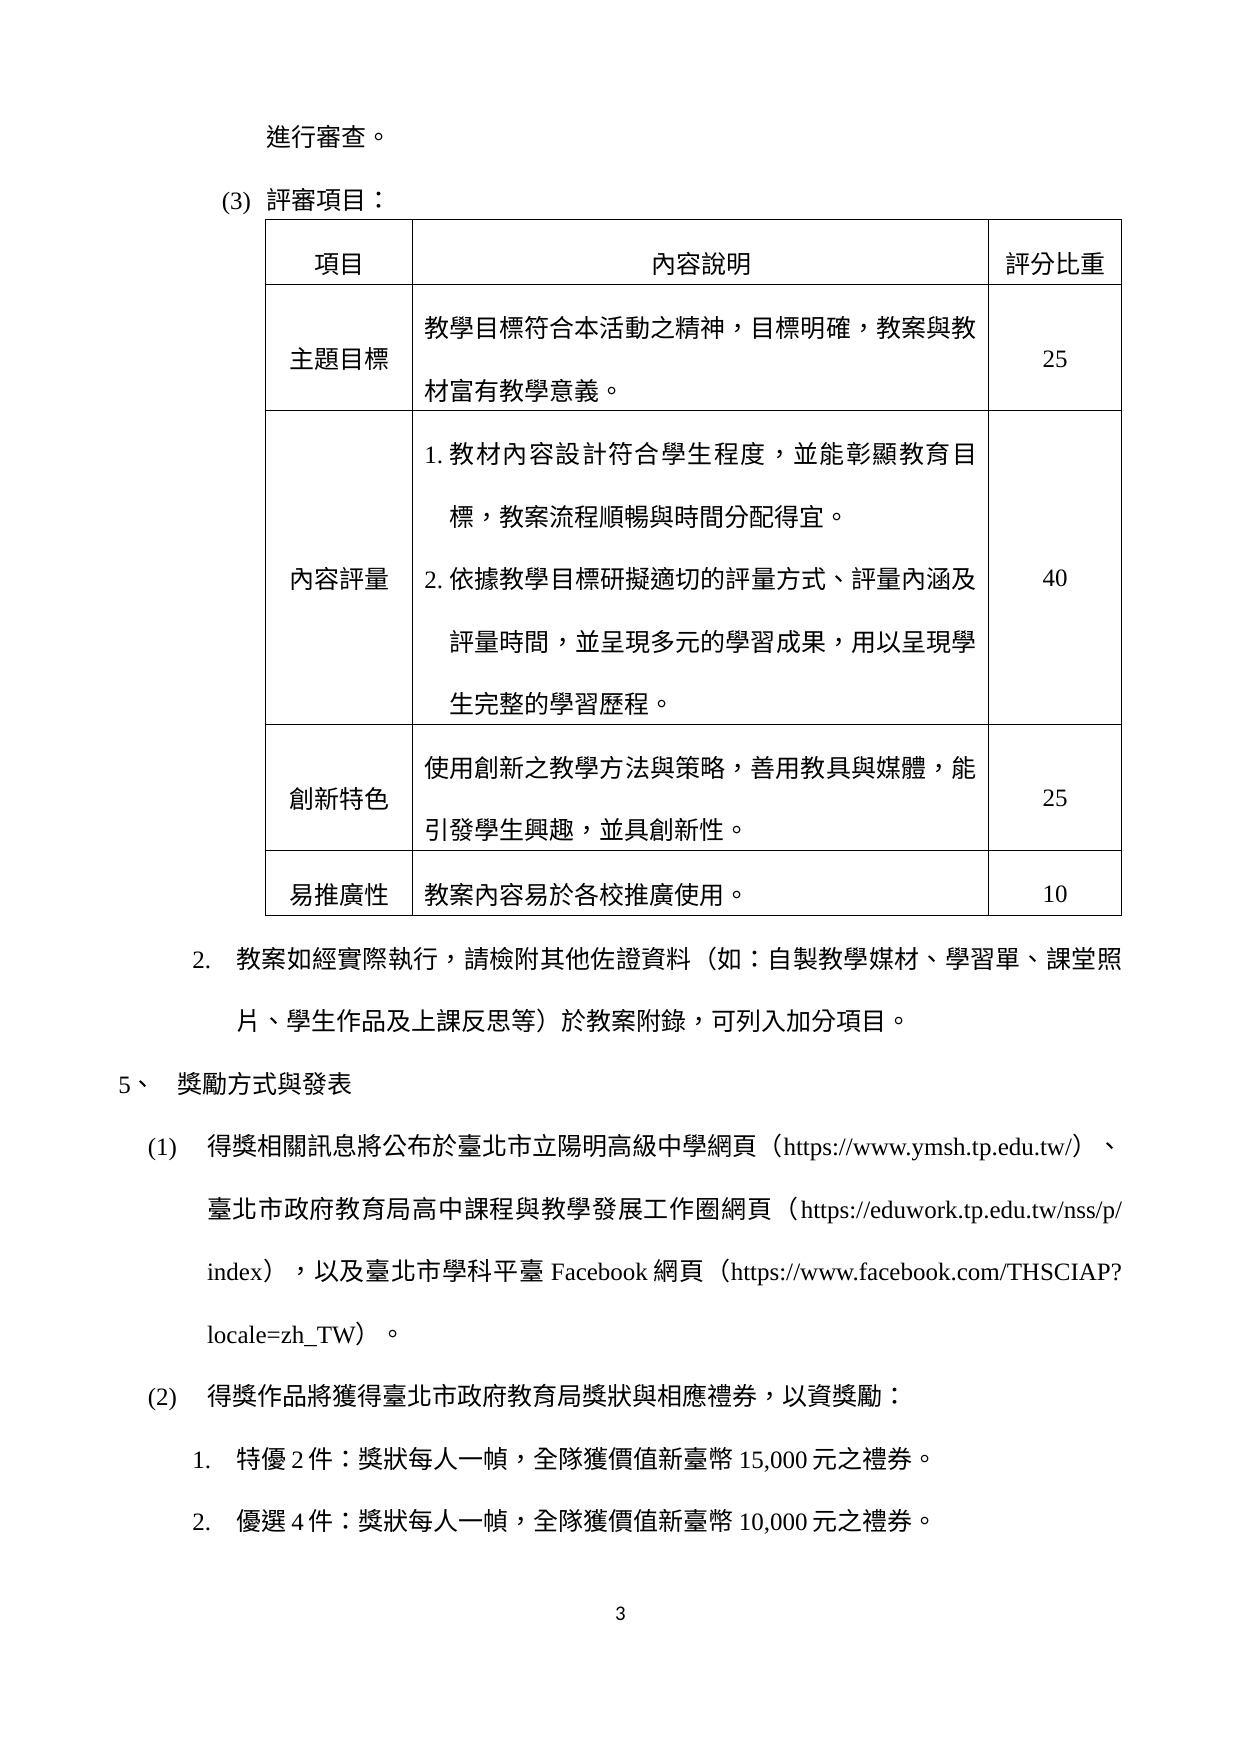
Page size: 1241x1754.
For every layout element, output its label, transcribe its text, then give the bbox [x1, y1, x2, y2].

table_cell 內容評量 [266, 411, 412, 724]
table_header 評分比重 [989, 220, 1121, 284]
list 教案如經實際執行，請檢附其他佐證資料（如：自製教學媒材、學習單、課堂照片、學生作品及上課反思等）於教案附錄，可列入加分項目。 [192, 916, 1122, 1041]
table_cell 易推廣性 [266, 851, 412, 915]
table_cell 10 [989, 851, 1121, 915]
list 得獎相關訊息將公布於臺北市立陽明高級中學網頁（https://www.ymsh.tp.edu.tw/）、臺北市政府教育局高中課程與教學發展工作圈網頁（https://eduwork.tp.edu.tw/nss/p/index），以及臺北市學科平臺Facebook網頁（https://www.facebook.com/THSCIAP?locale=zh_TW）。 [148, 1103, 1122, 1353]
table_cell 使用創新之教學方法與策略，善用教具與媒體，能引發學生興趣，並具創新性。 [413, 725, 988, 850]
list 獎勵方式與發表 [118, 1041, 1122, 1103]
table_cell 教材內容設計符合學生程度，並能彰顯教育目標，教案流程順暢與時間分配得宜。 依據教學目標研擬適切的評量方式、評量內涵及評量時間，並呈現多元的學習成果，用以呈現學生完整的學習歷程。 [413, 411, 988, 724]
table_header 內容說明 [413, 220, 988, 284]
table_cell 教案內容易於各校推廣使用。 [413, 851, 988, 915]
table_cell 主題目標 [266, 285, 412, 410]
table_cell 25 [989, 285, 1121, 410]
list 特優2件：獎狀每人一幀，全隊獲價值新臺幣15,000元之禮券。 [192, 1416, 1122, 1478]
table_cell 40 [989, 411, 1121, 724]
table_cell 創新特色 [266, 725, 412, 850]
list 優選4件：獎狀每人一幀，全隊獲價值新臺幣10,000元之禮券。 [192, 1478, 1122, 1541]
list 進行審查。 [222, 94, 1122, 157]
list 得獎作品將獲得臺北市政府教育局獎狀與相應禮券，以資獎勵： [148, 1353, 1122, 1416]
table_cell 25 [989, 725, 1121, 850]
list 評審項目： [222, 157, 1122, 219]
table_header 項目 [266, 220, 412, 284]
table_cell 教學目標符合本活動之精神，目標明確，教案與教材富有教學意義。 [413, 285, 988, 410]
